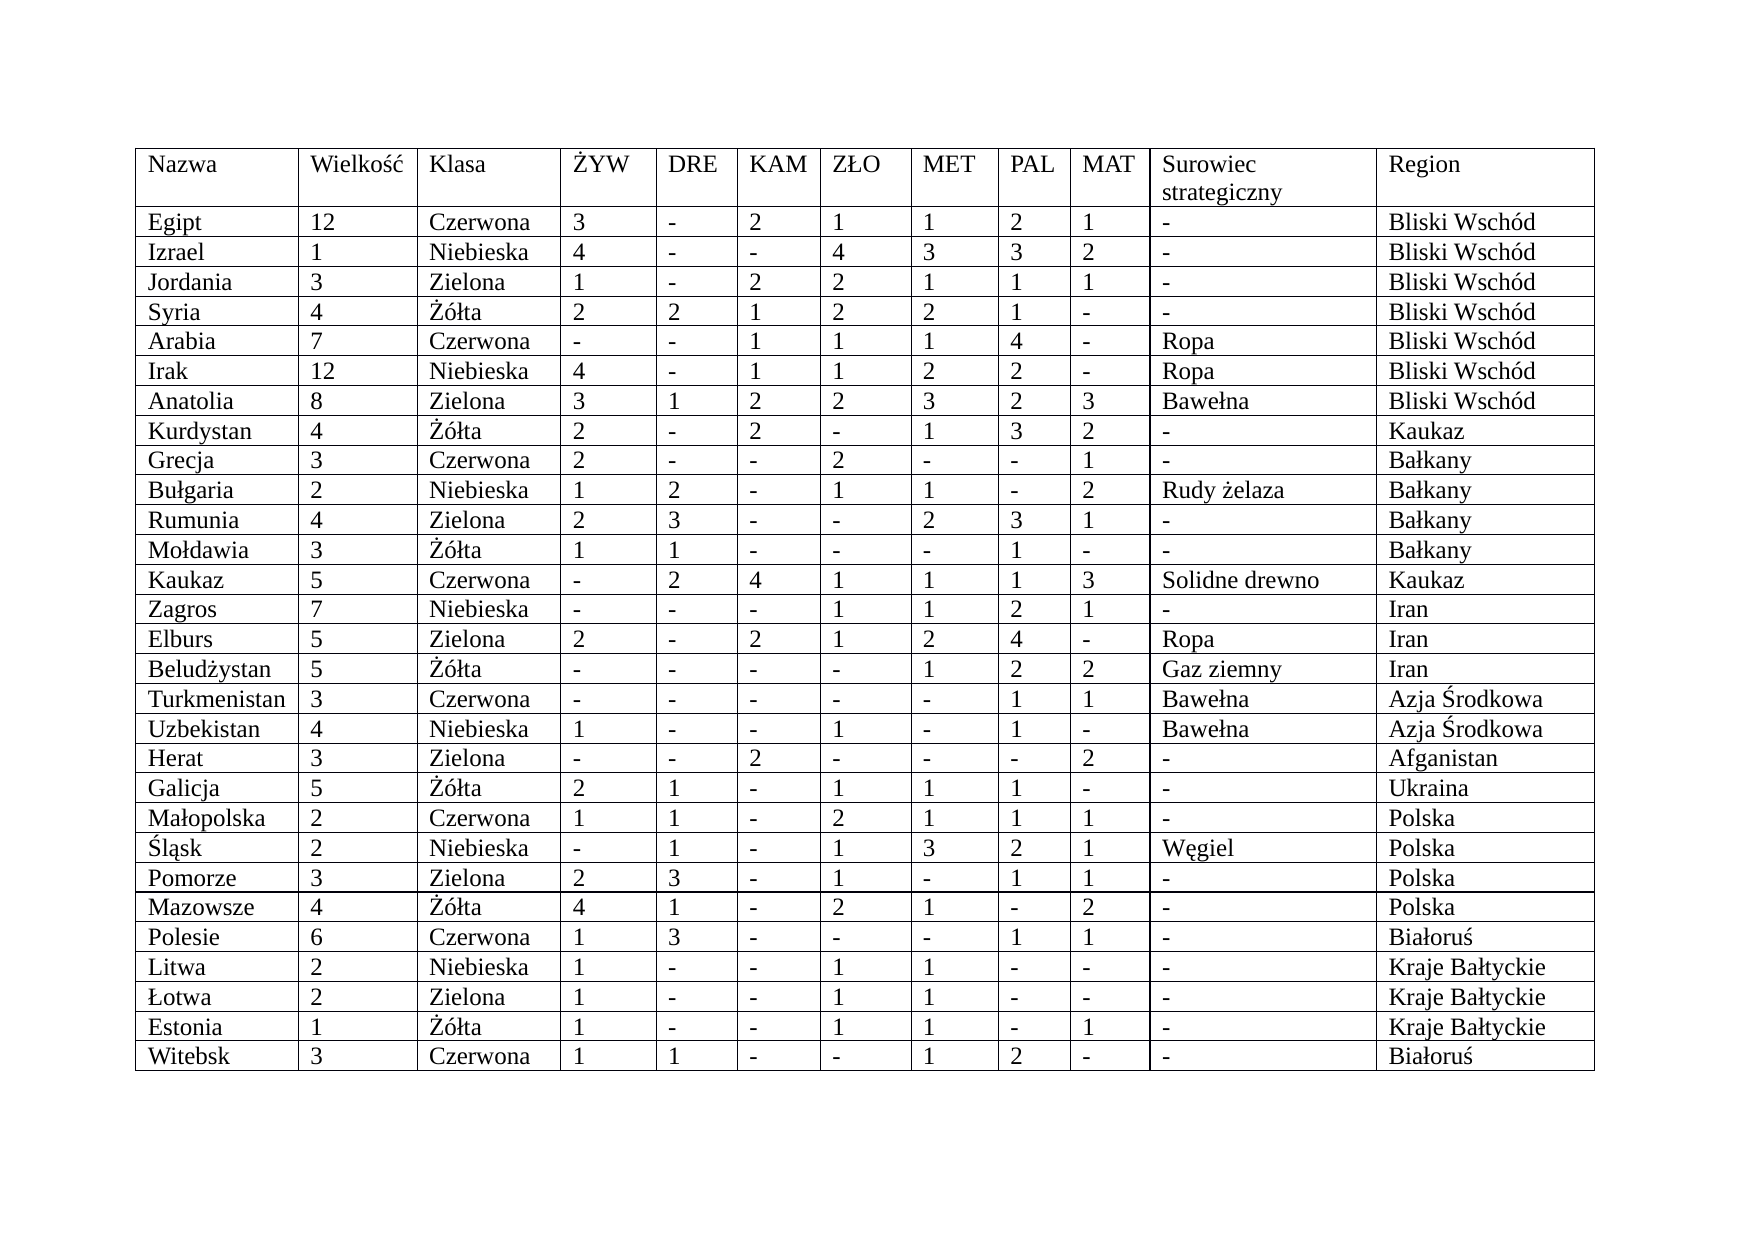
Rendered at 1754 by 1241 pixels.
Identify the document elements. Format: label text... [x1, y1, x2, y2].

table_cell - [738, 654, 820, 683]
table_cell 2 [657, 475, 737, 504]
table_cell Bliski Wschód [1377, 386, 1594, 415]
table_cell 8 [299, 386, 417, 415]
table_cell 1 [299, 237, 417, 266]
table_cell Czerwona [418, 326, 560, 355]
table_cell 2 [999, 356, 1070, 385]
table_cell 2 [821, 803, 911, 832]
table_cell - [912, 744, 998, 772]
table_cell 2 [657, 297, 737, 325]
table_cell Zielona [418, 982, 560, 1011]
table_cell - [738, 535, 820, 564]
table_cell 2 [999, 654, 1070, 683]
table_cell - [1151, 1012, 1376, 1040]
table_cell - [1151, 922, 1376, 951]
table_header KAM [738, 149, 820, 206]
table_cell Iran [1377, 654, 1594, 683]
table_cell Bliski Wschód [1377, 267, 1594, 296]
table_cell 1 [561, 267, 656, 296]
table_cell 1 [999, 297, 1070, 325]
table_cell 2 [1071, 744, 1149, 772]
table_cell - [738, 773, 820, 802]
table_cell - [999, 475, 1070, 504]
table_cell - [1151, 505, 1376, 534]
table_cell 4 [299, 297, 417, 325]
table_cell 1 [1071, 863, 1149, 891]
table_cell 4 [738, 565, 820, 593]
table_cell 2 [561, 297, 656, 325]
table_cell 1 [912, 893, 998, 921]
table_cell - [999, 893, 1070, 921]
table_cell - [738, 1012, 820, 1040]
table_cell - [657, 267, 737, 296]
table_cell - [999, 982, 1070, 1011]
table_cell - [1151, 535, 1376, 564]
table_cell 1 [821, 863, 911, 891]
table_cell Czerwona [418, 565, 560, 593]
table_cell Galicja [136, 773, 298, 802]
table_cell 3 [299, 744, 417, 772]
table_cell 3 [561, 207, 656, 236]
table_cell - [1151, 237, 1376, 266]
table_cell 3 [299, 863, 417, 891]
table_header Wielkość [299, 149, 417, 206]
table_cell - [738, 803, 820, 832]
table_cell - [561, 833, 656, 862]
table_cell Żółta [418, 416, 560, 444]
table_cell 3 [1071, 565, 1149, 593]
table_cell 2 [912, 356, 998, 385]
table_cell 1 [657, 535, 737, 564]
table_cell Turkmenistan [136, 684, 298, 713]
table_cell - [999, 744, 1070, 772]
table_cell 5 [299, 565, 417, 593]
table_cell 2 [299, 982, 417, 1011]
table_cell - [738, 446, 820, 474]
table_cell 1 [821, 595, 911, 623]
table_cell 1 [912, 982, 998, 1011]
table_cell - [657, 952, 737, 981]
table_cell Czerwona [418, 1041, 560, 1070]
table_cell Zielona [418, 624, 560, 653]
table_cell 1 [821, 982, 911, 1011]
table_cell Bałkany [1377, 475, 1594, 504]
table_cell - [1071, 326, 1149, 355]
table_cell 2 [821, 446, 911, 474]
table_cell - [561, 595, 656, 623]
table_cell - [1071, 356, 1149, 385]
table_cell - [912, 446, 998, 474]
table_cell 2 [299, 952, 417, 981]
table_cell 1 [821, 565, 911, 593]
table_cell 1 [1071, 267, 1149, 296]
table_cell 2 [561, 863, 656, 891]
table_cell 1 [821, 952, 911, 981]
table_cell Polska [1377, 893, 1594, 921]
table_cell Ukraina [1377, 773, 1594, 802]
table_header Region [1377, 149, 1594, 206]
table_cell - [821, 1041, 911, 1070]
table_cell - [999, 952, 1070, 981]
table_cell 1 [561, 1041, 656, 1070]
table_cell - [821, 654, 911, 683]
table_cell Polska [1377, 863, 1594, 891]
table_cell - [561, 654, 656, 683]
table_cell - [1151, 952, 1376, 981]
table_cell Niebieska [418, 475, 560, 504]
table_cell Węgiel [1151, 833, 1376, 862]
table_cell Kaukaz [136, 565, 298, 593]
table_cell 1 [299, 1012, 417, 1040]
table_cell - [1071, 297, 1149, 325]
table_cell 3 [912, 386, 998, 415]
table_cell 2 [912, 297, 998, 325]
table_cell - [1071, 952, 1149, 981]
table_cell Ropa [1151, 356, 1376, 385]
table_cell 2 [999, 595, 1070, 623]
table_cell Zagros [136, 595, 298, 623]
table_header PAL [999, 149, 1070, 206]
table_cell Bułgaria [136, 475, 298, 504]
table_cell - [912, 863, 998, 891]
table_cell - [821, 744, 911, 772]
table_cell - [738, 505, 820, 534]
table_cell - [738, 684, 820, 713]
table_cell Żółta [418, 297, 560, 325]
table_header Nazwa [136, 149, 298, 206]
table_cell Śląsk [136, 833, 298, 862]
table_cell Kaukaz [1377, 416, 1594, 444]
table_cell 2 [1071, 475, 1149, 504]
table_cell 7 [299, 595, 417, 623]
table_cell Estonia [136, 1012, 298, 1040]
table_cell Niebieska [418, 356, 560, 385]
table_cell 1 [561, 535, 656, 564]
table_cell 1 [561, 1012, 656, 1040]
table_cell Zielona [418, 744, 560, 772]
table_cell 2 [821, 386, 911, 415]
table_cell 1 [999, 863, 1070, 891]
table_cell Bliski Wschód [1377, 207, 1594, 236]
table_cell 2 [657, 565, 737, 593]
table_cell Uzbekistan [136, 714, 298, 742]
table_cell 1 [912, 565, 998, 593]
table_cell 1 [657, 803, 737, 832]
table_cell Kraje Bałtyckie [1377, 1012, 1594, 1040]
table_cell - [1151, 744, 1376, 772]
table_cell 1 [657, 773, 737, 802]
table_cell - [1071, 1041, 1149, 1070]
table_cell - [657, 654, 737, 683]
table_cell 1 [1071, 1012, 1149, 1040]
table_cell - [912, 714, 998, 742]
table_cell - [821, 535, 911, 564]
table_cell - [1151, 982, 1376, 1011]
table_cell 1 [821, 624, 911, 653]
table_cell 4 [299, 714, 417, 742]
table_cell 1 [999, 922, 1070, 951]
table_cell Syria [136, 297, 298, 325]
table_cell 1 [561, 922, 656, 951]
table_cell 2 [912, 624, 998, 653]
table_cell Polska [1377, 833, 1594, 862]
table_cell - [561, 744, 656, 772]
table_cell 4 [299, 505, 417, 534]
table_cell - [738, 1041, 820, 1070]
table_cell Czerwona [418, 803, 560, 832]
table_header ŻYW [561, 149, 656, 206]
table_cell 1 [561, 475, 656, 504]
table_cell - [738, 952, 820, 981]
table_cell 3 [657, 863, 737, 891]
table_cell - [1151, 297, 1376, 325]
table_header MAT [1071, 149, 1149, 206]
table_cell 5 [299, 654, 417, 683]
table_cell 2 [738, 386, 820, 415]
table_cell 1 [1071, 207, 1149, 236]
table_cell 1 [1071, 922, 1149, 951]
table_cell - [738, 922, 820, 951]
table_cell 1 [657, 833, 737, 862]
table_cell - [1151, 773, 1376, 802]
table_cell - [1151, 803, 1376, 832]
table_cell 1 [912, 326, 998, 355]
table_cell 1 [561, 952, 656, 981]
table_cell Bawełna [1151, 714, 1376, 742]
table_cell 2 [738, 416, 820, 444]
table_cell 1 [821, 475, 911, 504]
table_cell 1 [1071, 833, 1149, 862]
table_cell 4 [299, 416, 417, 444]
table_cell - [561, 326, 656, 355]
table_cell - [657, 356, 737, 385]
table_cell 3 [299, 446, 417, 474]
table_cell 1 [657, 893, 737, 921]
table_cell Niebieska [418, 952, 560, 981]
table_cell Bliski Wschód [1377, 237, 1594, 266]
table_cell 1 [821, 833, 911, 862]
table_cell - [738, 475, 820, 504]
table_cell Mołdawia [136, 535, 298, 564]
table_cell 2 [999, 833, 1070, 862]
table_cell - [1071, 535, 1149, 564]
table_cell 3 [912, 833, 998, 862]
table_cell 3 [299, 1041, 417, 1070]
table_cell 2 [561, 505, 656, 534]
table_cell - [738, 863, 820, 891]
table_cell 1 [821, 356, 911, 385]
table_cell 2 [999, 207, 1070, 236]
table_cell Afganistan [1377, 744, 1594, 772]
table_cell 3 [299, 267, 417, 296]
table_cell Mazowsze [136, 893, 298, 921]
table_cell 3 [999, 237, 1070, 266]
table_cell 5 [299, 773, 417, 802]
table_cell - [738, 237, 820, 266]
table_cell Żółta [418, 535, 560, 564]
table_cell Niebieska [418, 595, 560, 623]
table_cell 2 [912, 505, 998, 534]
table_cell Czerwona [418, 684, 560, 713]
table_cell Ropa [1151, 624, 1376, 653]
table_cell 2 [299, 475, 417, 504]
table_cell 4 [821, 237, 911, 266]
table_header Surowiec strategiczny [1151, 149, 1376, 206]
table_cell 1 [912, 1012, 998, 1040]
table_cell 4 [561, 237, 656, 266]
table_cell - [1071, 982, 1149, 1011]
table_cell 2 [299, 803, 417, 832]
table_header ZŁO [821, 149, 911, 206]
table_cell 3 [999, 416, 1070, 444]
table_cell 1 [1071, 505, 1149, 534]
table_cell 2 [299, 833, 417, 862]
table_cell - [657, 446, 737, 474]
table_cell 1 [999, 803, 1070, 832]
table_cell Żółta [418, 893, 560, 921]
table_cell 4 [561, 893, 656, 921]
table_cell - [999, 446, 1070, 474]
table_cell - [657, 684, 737, 713]
table_cell - [1151, 416, 1376, 444]
table_cell 1 [912, 416, 998, 444]
table_cell - [657, 624, 737, 653]
table_cell 2 [821, 297, 911, 325]
table_cell 1 [999, 773, 1070, 802]
table_cell 1 [738, 356, 820, 385]
table_cell - [561, 684, 656, 713]
table_cell 1 [912, 1041, 998, 1070]
table_cell 2 [561, 416, 656, 444]
table_cell 3 [561, 386, 656, 415]
table_cell 1 [912, 773, 998, 802]
table_cell 1 [912, 207, 998, 236]
table_cell 3 [299, 535, 417, 564]
table_cell - [821, 505, 911, 534]
table_cell 4 [999, 326, 1070, 355]
table_cell - [821, 684, 911, 713]
table_cell 1 [999, 714, 1070, 742]
table_cell - [1071, 773, 1149, 802]
table_cell - [561, 565, 656, 593]
table_cell 1 [912, 654, 998, 683]
table_cell 1 [1071, 684, 1149, 713]
table_cell Grecja [136, 446, 298, 474]
table_cell 2 [821, 267, 911, 296]
table_cell Kaukaz [1377, 565, 1594, 593]
table_cell Zielona [418, 863, 560, 891]
table_cell - [657, 744, 737, 772]
table_cell Azja Środkowa [1377, 714, 1594, 742]
table_cell Bawełna [1151, 684, 1376, 713]
table_cell Żółta [418, 1012, 560, 1040]
table_cell Elburs [136, 624, 298, 653]
table_cell Kraje Bałtyckie [1377, 952, 1594, 981]
table_cell - [1071, 624, 1149, 653]
table_cell Polesie [136, 922, 298, 951]
table_cell 1 [999, 565, 1070, 593]
table_cell 1 [657, 1041, 737, 1070]
table_cell Czerwona [418, 922, 560, 951]
table_cell 4 [561, 356, 656, 385]
table_cell Niebieska [418, 237, 560, 266]
table_cell 1 [912, 267, 998, 296]
table_cell Bawełna [1151, 386, 1376, 415]
table_cell 2 [738, 267, 820, 296]
table_header Klasa [418, 149, 560, 206]
table_cell - [738, 714, 820, 742]
table_cell 2 [821, 893, 911, 921]
table_cell 1 [821, 326, 911, 355]
table_cell 1 [999, 535, 1070, 564]
table_cell - [657, 207, 737, 236]
table_cell 2 [1071, 237, 1149, 266]
table_cell Czerwona [418, 446, 560, 474]
table_cell Anatolia [136, 386, 298, 415]
table_cell Łotwa [136, 982, 298, 1011]
table_cell - [1071, 714, 1149, 742]
table_cell Małopolska [136, 803, 298, 832]
table_cell - [657, 982, 737, 1011]
table_cell - [912, 922, 998, 951]
table_cell 1 [561, 803, 656, 832]
table_cell - [1151, 207, 1376, 236]
table_cell - [657, 326, 737, 355]
table_cell Polska [1377, 803, 1594, 832]
table_cell 1 [999, 267, 1070, 296]
table_cell - [738, 833, 820, 862]
table_cell 2 [738, 744, 820, 772]
table_cell 1 [821, 207, 911, 236]
table_cell 1 [561, 982, 656, 1011]
table_cell - [738, 893, 820, 921]
table_cell Rudy żelaza [1151, 475, 1376, 504]
table_cell 2 [1071, 416, 1149, 444]
table_cell - [1151, 595, 1376, 623]
table_cell - [1151, 1041, 1376, 1070]
table_cell - [912, 535, 998, 564]
table_cell Solidne drewno [1151, 565, 1376, 593]
table_cell Iran [1377, 624, 1594, 653]
table_cell 7 [299, 326, 417, 355]
table_cell 1 [912, 595, 998, 623]
table_cell 1 [821, 1012, 911, 1040]
table_cell Iran [1377, 595, 1594, 623]
table_cell Egipt [136, 207, 298, 236]
table_cell - [657, 1012, 737, 1040]
table_cell 1 [738, 326, 820, 355]
table_cell 2 [1071, 893, 1149, 921]
table_cell 2 [999, 1041, 1070, 1070]
table_cell Arabia [136, 326, 298, 355]
table_cell 2 [738, 624, 820, 653]
table_cell - [738, 982, 820, 1011]
table_cell Białoruś [1377, 1041, 1594, 1070]
table_cell 4 [999, 624, 1070, 653]
table_cell Bliski Wschód [1377, 297, 1594, 325]
table_cell Litwa [136, 952, 298, 981]
table_cell 3 [912, 237, 998, 266]
table_cell 3 [657, 505, 737, 534]
table_cell Rumunia [136, 505, 298, 534]
table_cell Niebieska [418, 714, 560, 742]
table_cell 1 [999, 684, 1070, 713]
table_cell Zielona [418, 386, 560, 415]
table_cell 2 [1071, 654, 1149, 683]
table_cell 2 [999, 386, 1070, 415]
table_cell 2 [561, 446, 656, 474]
table_cell - [1151, 893, 1376, 921]
table_cell Bałkany [1377, 535, 1594, 564]
table_cell - [999, 1012, 1070, 1040]
table_cell Zielona [418, 505, 560, 534]
table_cell - [821, 416, 911, 444]
table_cell Herat [136, 744, 298, 772]
table_cell 3 [1071, 386, 1149, 415]
table_cell 2 [561, 624, 656, 653]
table_cell 1 [657, 386, 737, 415]
table_cell 12 [299, 356, 417, 385]
table_cell 3 [657, 922, 737, 951]
table_cell 1 [912, 952, 998, 981]
table_cell 12 [299, 207, 417, 236]
table_cell 3 [999, 505, 1070, 534]
table_cell 1 [1071, 803, 1149, 832]
table_cell Azja Środkowa [1377, 684, 1594, 713]
table_cell 1 [912, 475, 998, 504]
table_cell Zielona [418, 267, 560, 296]
table_cell - [657, 595, 737, 623]
table_cell 1 [912, 803, 998, 832]
table_cell Kraje Bałtyckie [1377, 982, 1594, 1011]
table_cell Czerwona [418, 207, 560, 236]
table_cell 1 [1071, 446, 1149, 474]
table_cell Gaz ziemny [1151, 654, 1376, 683]
table_cell 1 [561, 714, 656, 742]
table_cell Kurdystan [136, 416, 298, 444]
table_cell 2 [561, 773, 656, 802]
table_cell 1 [821, 714, 911, 742]
table_cell Niebieska [418, 833, 560, 862]
table_cell - [657, 714, 737, 742]
table_cell Witebsk [136, 1041, 298, 1070]
table_cell Ropa [1151, 326, 1376, 355]
table_cell Irak [136, 356, 298, 385]
table_cell - [1151, 863, 1376, 891]
table_cell 6 [299, 922, 417, 951]
table_cell - [1151, 446, 1376, 474]
table_cell Bliski Wschód [1377, 356, 1594, 385]
table_cell Jordania [136, 267, 298, 296]
table_cell 2 [738, 207, 820, 236]
table_cell 4 [299, 893, 417, 921]
table_cell Beludżystan [136, 654, 298, 683]
table_cell - [912, 684, 998, 713]
table_cell - [657, 237, 737, 266]
table_cell 3 [299, 684, 417, 713]
table_cell Białoruś [1377, 922, 1594, 951]
table_cell 5 [299, 624, 417, 653]
table_cell 1 [738, 297, 820, 325]
table_cell 1 [821, 773, 911, 802]
table_cell - [1151, 267, 1376, 296]
table_cell - [821, 922, 911, 951]
table_header DRE [657, 149, 737, 206]
table_cell Bałkany [1377, 446, 1594, 474]
table_cell Bałkany [1377, 505, 1594, 534]
table_cell 1 [1071, 595, 1149, 623]
table_cell Izrael [136, 237, 298, 266]
table_header MET [912, 149, 998, 206]
table_cell - [738, 595, 820, 623]
table_cell Żółta [418, 773, 560, 802]
table_cell - [657, 416, 737, 444]
table_cell Żółta [418, 654, 560, 683]
table_cell Bliski Wschód [1377, 326, 1594, 355]
table_cell Pomorze [136, 863, 298, 891]
